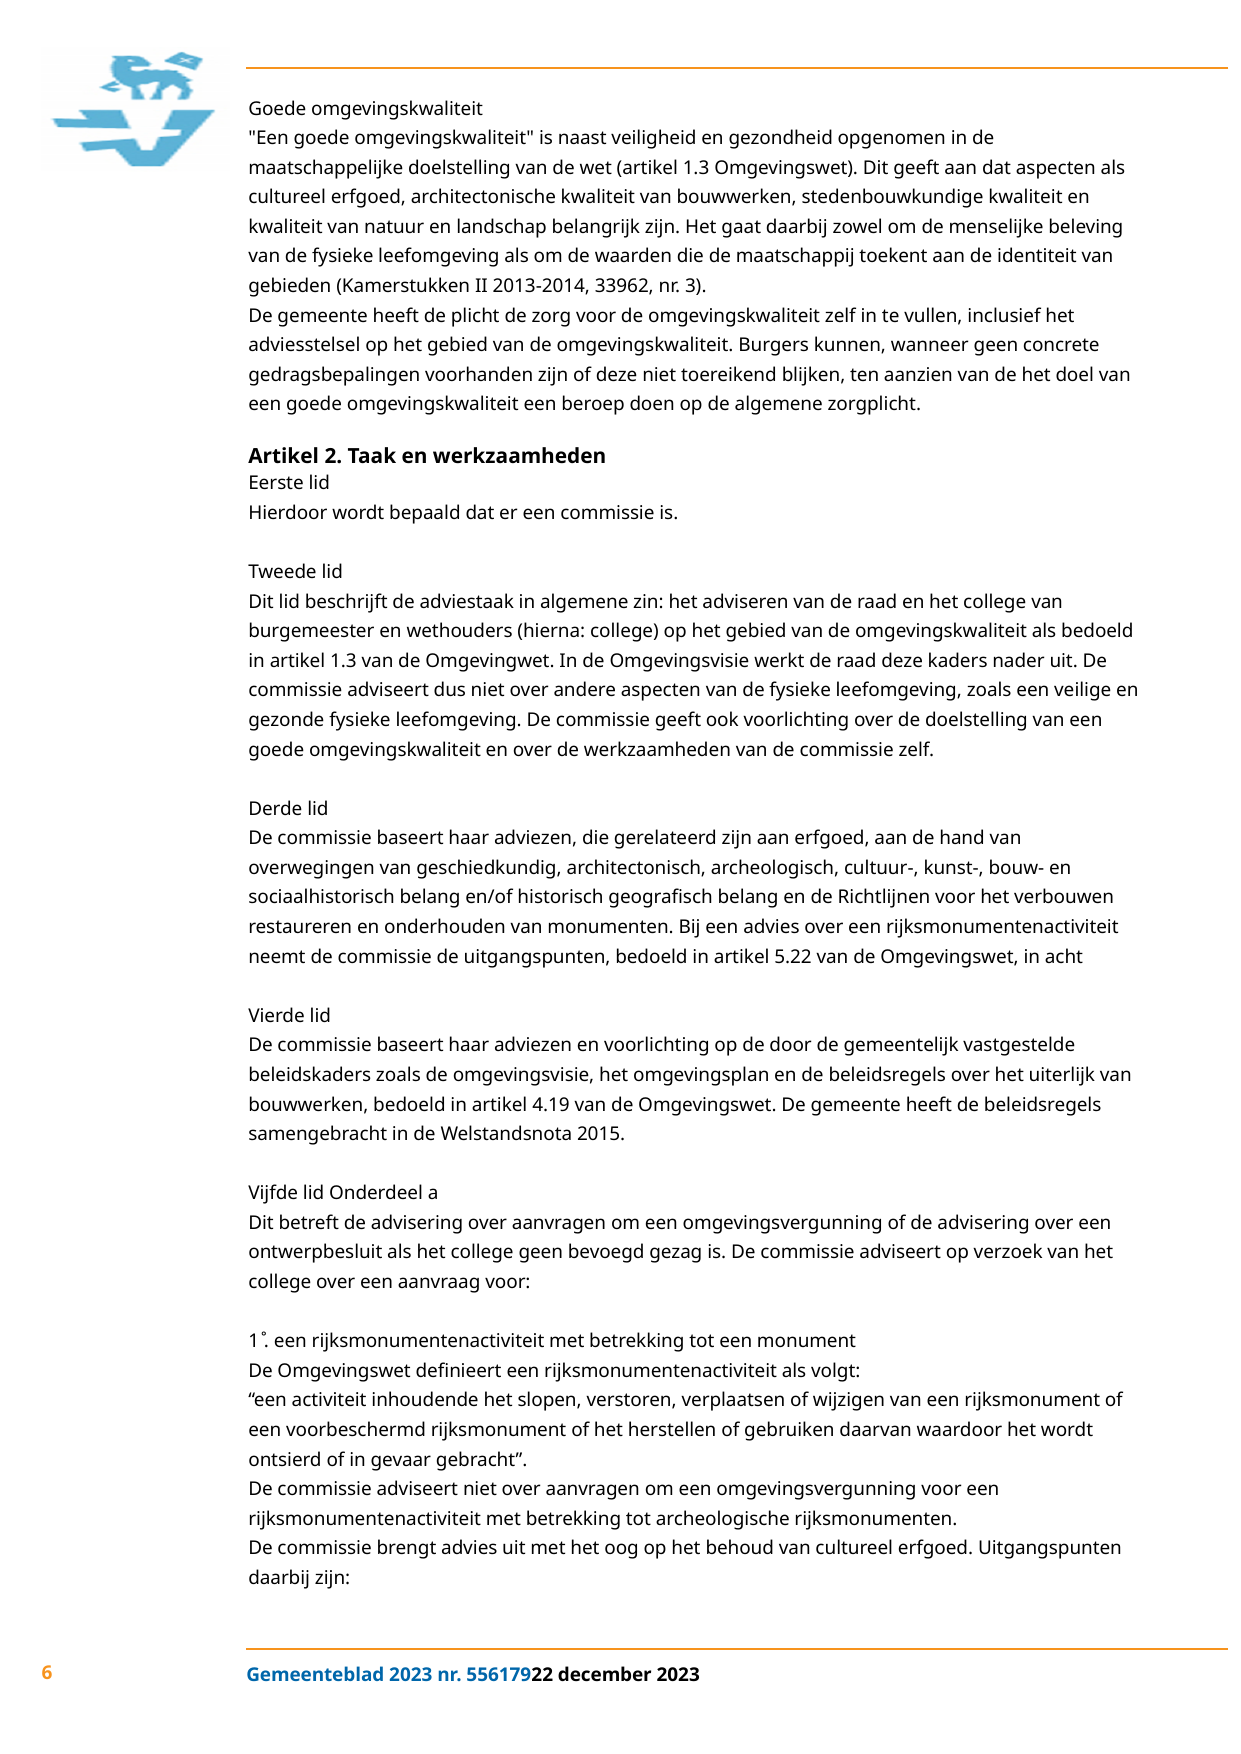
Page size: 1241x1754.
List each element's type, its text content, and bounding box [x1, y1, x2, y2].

text Eerste lid [248, 469, 1152, 495]
text 1 ̊. een rijksmonumentenactiviteit met betrekking tot een monument [248, 1327, 1152, 1353]
text De Omgevingswet definieert een rijksmonumentenactiviteit als volgt: [248, 1357, 1152, 1383]
text De commissie baseert haar adviezen, die gerelateerd zijn aan erfgoed, aan de hand van overwegingen van geschiedkundig, architectonisch, archeologisch, cultuur-, kunst-, bouw- en sociaalhistorisch belang en/of historisch geografisch belang en de Richtlijnen voor het verbouwen restaureren en onderhouden van monumenten. Bij een advies over een rijksmonumentenactiviteit neemt de commissie de uitgangspunten, bedoeld in artikel 5.22 van de Omgevingswet, in acht [248, 824, 1152, 968]
text "Een goede omgevingskwaliteit" is naast veiligheid en gezondheid opgenomen in de maatschappelijke doelstelling van de wet (artikel 1.3 Omgevingswet). Dit geeft aan dat aspecten als cultureel erfgoed, architectonische kwaliteit van bouwwerken, stedenbouwkundige kwaliteit en kwaliteit van natuur en landschap belangrijk zijn. Het gaat daarbij zowel om de menselijke beleving van de fysieke leefomgeving als om de waarden die de maatschappij toekent aan de identiteit van gebieden (Kamerstukken II 2013-2014, 33962, nr. 3). [248, 124, 1152, 298]
text Hierdoor wordt bepaald dat er een commissie is. [248, 499, 1152, 525]
text Dit lid beschrijft de adviestaak in algemene zin: het adviseren van de raad en het college van burgemeester en wethouders (hierna: college) op het gebied van de omgevingskwaliteit als bedoeld in artikel 1.3 van de Omgevingwet. In de Omgevingsvisie werkt de raad deze kaders nader uit. De commissie adviseert dus niet over andere aspecten van de fysieke leefomgeving, zoals een veilige en gezonde fysieke leefomgeving. De commissie geeft ook voorlichting over de doelstelling van een goede omgevingskwaliteit en over de werkzaamheden van de commissie zelf. [248, 588, 1152, 761]
text De commissie adviseert niet over aanvragen om een omgevingsvergunning voor een rijksmonumentenactiviteit met betrekking tot archeologische rijksmonumenten. [248, 1475, 1152, 1531]
text De commissie baseert haar adviezen en voorlichting op de door de gemeentelijk vastgestelde beleidskaders zoals de omgevingsvisie, het omgevingsplan en de beleidsregels over het uiterlijk van bouwwerken, bedoeld in artikel 4.19 van de Omgevingswet. De gemeente heeft de beleidsregels samengebracht in de Welstandsnota 2015. [248, 1032, 1152, 1146]
text Vierde lid [248, 1002, 1152, 1028]
text Goede omgevingskwaliteit [248, 95, 1152, 121]
text Derde lid [248, 795, 1152, 821]
picture [41, 47, 231, 172]
text Artikel 2. Taak en werkzaamheden [248, 441, 1152, 469]
text De gemeente heeft de plicht de zorg voor de omgevingskwaliteit zelf in te vullen, inclusief het adviesstelsel op het gebied van de omgevingskwaliteit. Burgers kunnen, wanneer geen concrete gedragsbepalingen voorhanden zijn of deze niet toereikend blijken, ten aanzien van de het doel van een goede omgevingskwaliteit een beroep doen op de algemene zorgplicht. [248, 302, 1152, 416]
text De commissie brengt advies uit met het oog op het behoud van cultureel erfgoed. Uitgangspunten daarbij zijn: [248, 1534, 1152, 1590]
text Tweede lid [248, 558, 1152, 584]
text Vijfde lid Onderdeel a [248, 1179, 1152, 1205]
text “een activiteit inhoudende het slopen, verstoren, verplaatsen of wijzigen van een rijksmonument of een voorbeschermd rijksmonument of het herstellen of gebruiken daarvan waardoor het wordt ontsierd of in gevaar gebracht”. [248, 1387, 1152, 1471]
text Dit betreft de advisering over aanvragen om een omgevingsvergunning of de advisering over een ontwerpbesluit als het college geen bevoegd gezag is. De commissie adviseert op verzoek van het college over een aanvraag voor: [248, 1209, 1152, 1294]
